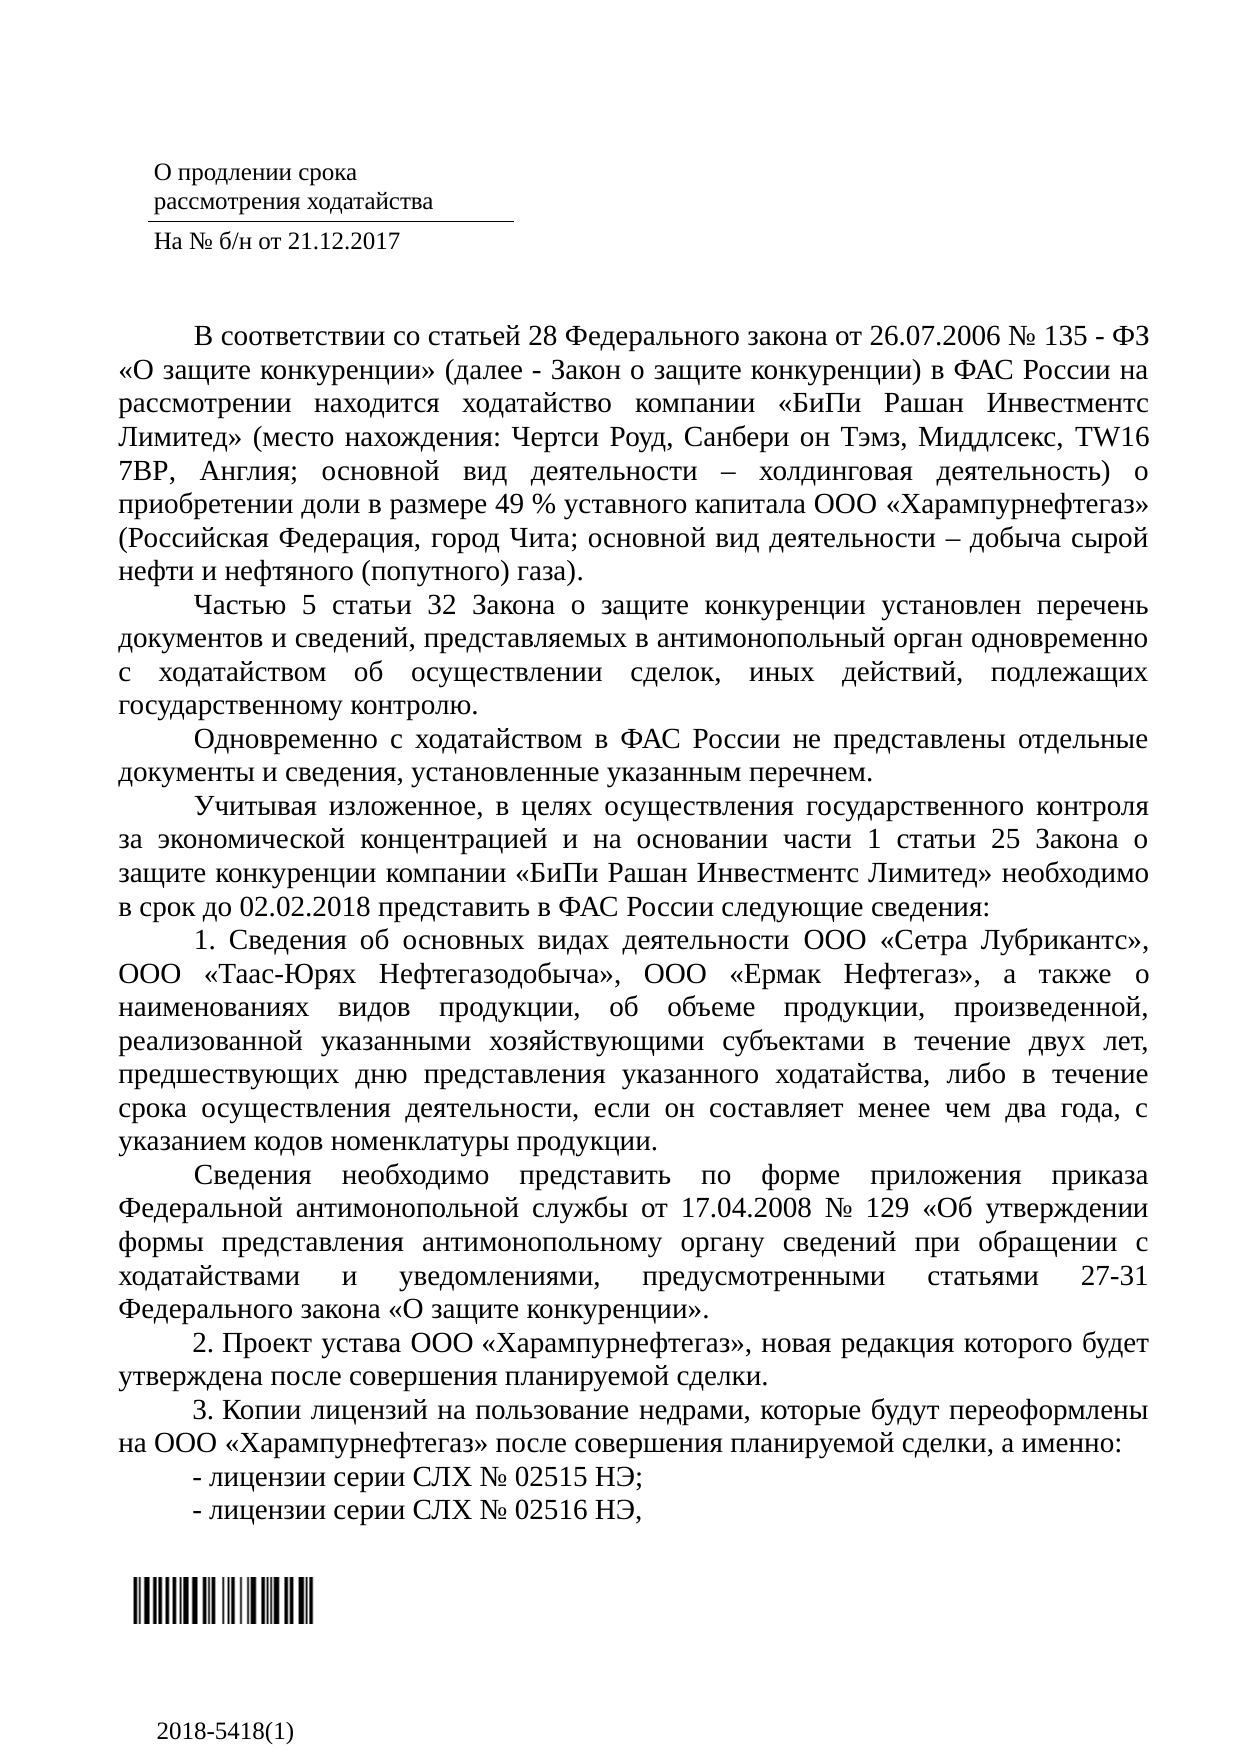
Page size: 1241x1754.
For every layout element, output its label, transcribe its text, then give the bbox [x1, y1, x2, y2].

picture [118, 1577, 331, 1624]
text В соответствии со статьей 28 Федерального закона от 26.07.2006 № 135 - ФЗ «О защите конкуренции» (далее - Закон о защите конкуренции) в ФАС России на рассмотрении находится ходатайство компании «БиПи Рашан Инвестментс Лимитед» (место нахождения: Чертси Роуд, Санбери он Тэмз, Миддлсекс, TW16 7BP, Англия; основной вид деятельности – холдинговая деятельность) о приобретении доли в размере 49 % уставного капитала ООО «Харампурнефтегаз» (Российская Федерация, город Чита; основной вид деятельности – добыча сырой нефти и нефтяного (попутного) газа). [118, 318, 1149, 587]
text Учитывая изложенное, в целях осуществления государственного контроля за экономической концентрацией и на основании части 1 статьи 25 Закона о защите конкуренции компании «БиПи Рашан Инвестментс Лимитед» необходимо в срок до 02.02.2018 представить в ФАС России следующие сведения: [118, 788, 1149, 922]
list Проект устава ООО «Харампурнефтегаз», новая редакция которого будет утверждена после совершения планируемой сделки. [118, 1325, 1149, 1392]
list Копии лицензий на пользование недрами, которые будут переоформлены на ООО «Харампурнефтегаз» после совершения планируемой сделки, а именно: [118, 1392, 1149, 1459]
text Одновременно с ходатайством в ФАС России не представлены отдельные документы и сведения, установленные указанным перечнем. [118, 721, 1149, 788]
text Частью 5 статьи 32 Закона о защите конкуренции установлен перечень документов и сведений, представляемых в антимонопольный орган одновременно с ходатайством об осуществлении сделок, иных действий, подлежащих государственному контролю. [118, 587, 1149, 721]
text Сведения необходимо представить по форме приложения приказа Федеральной антимонопольной службы от 17.04.2008 № 129 «Об утверждении формы представления антимонопольному органу сведений при обращении с ходатайствами и уведомлениями, предусмотренными статьями 27-31 Федерального закона «О защите конкуренции». [118, 1157, 1149, 1325]
text - лицензии серии СЛХ № 02515 НЭ; [118, 1459, 1149, 1492]
table_header О продлении срока рассмотрения ходатайства [148, 152, 514, 221]
text 1. Сведения об основных видах деятельности ООО «Сетра Лубрикантс», ООО «Таас-Юрях Нефтегазодобыча», ООО «Ермак Нефтегаз», а также о наименованиях видов продукции, об объеме продукции, произведенной, реализованной указанными хозяйствующими субъектами в течение двух лет, предшествующих дню представления указанного ходатайства, либо в течение срока осуществления деятельности, если он составляет менее чем два года, с указанием кодов номенклатуры продукции. [118, 922, 1149, 1157]
text - лицензии серии СЛХ № 02516 НЭ, [118, 1492, 1149, 1526]
table_cell На № б/н от 21.12.2017 [148, 222, 514, 261]
